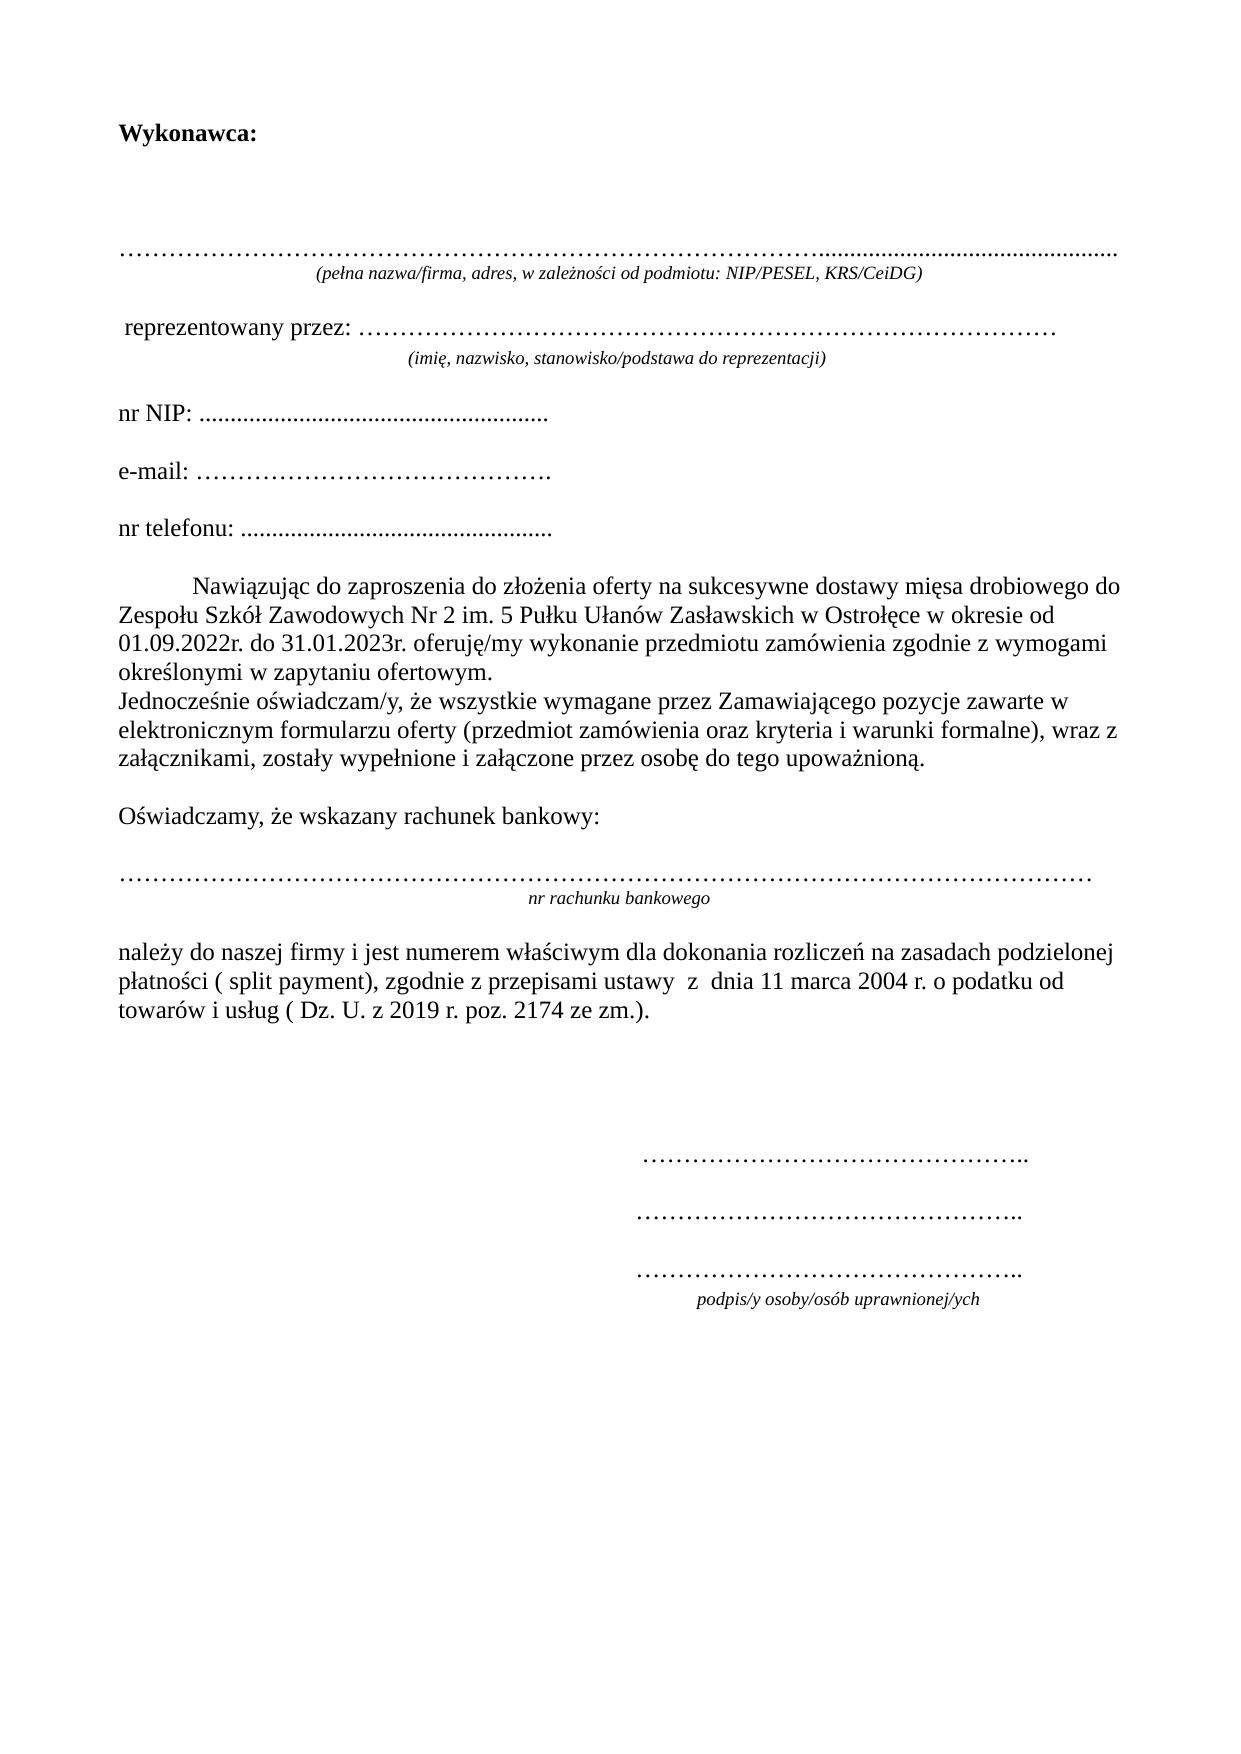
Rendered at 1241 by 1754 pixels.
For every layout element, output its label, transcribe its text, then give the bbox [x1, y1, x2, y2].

text ……………………………………….. [118, 1139, 1122, 1167]
text …………………………………………………………………………................................................ [118, 233, 1122, 262]
text ……………………………………………………………………………………………………… [118, 858, 1122, 887]
text Oświadczamy, że wskazany rachunek bankowy: [118, 801, 1122, 830]
text reprezentowany przez: ………………………………………………………………………… [118, 312, 1122, 341]
text ……………………………………….. [118, 1254, 1122, 1282]
text nr rachunku bankowego [118, 887, 1122, 909]
text ……………………………………….. [118, 1196, 1122, 1225]
text nr telefonu: .................................................. [118, 513, 1122, 542]
text (imię, nazwisko, stanowisko/podstawa do reprezentacji) [118, 341, 1122, 370]
text e-mail: ……………………………………. [118, 456, 1122, 485]
text Nawiązując do zaproszenia do złożenia oferty na sukcesywne dostawy mięsa drobiowego do Zespołu Szkół Zawodowych Nr 2 im. 5 Pułku Ułanów Zasławskich w Ostrołęce w okresie od 01.09.2022r. do 31.01.2023r. oferuję/my wykonanie przedmiotu zamówienia zgodnie z wymogami określonymi w zapytaniu ofertowym. [118, 571, 1122, 686]
text podpis/y osoby/osób uprawnionej/ych [118, 1282, 1122, 1311]
text Wykonawca: [118, 118, 1122, 147]
text nr NIP: ........................................................ [118, 398, 1122, 427]
text Jednocześnie oświadczam/y, że wszystkie wymagane przez Zamawiającego pozycje zawarte w elektronicznym formularzu oferty (przedmiot zamówienia oraz kryteria i warunki formalne), wraz z załącznikami, zostały wypełnione i załączone przez osobę do tego upoważnioną. [118, 686, 1122, 772]
text (pełna nazwa/firma, adres, w zależności od podmiotu: NIP/PESEL, KRS/CeiDG) [118, 262, 1122, 283]
text należy do naszej firmy i jest numerem właściwym dla dokonania rozliczeń na zasadach podzielonej płatności ( split payment), zgodnie z przepisami ustawy z dnia 11 marca 2004 r. o podatku od towarów i usług ( Dz. U. z 2019 r. poz. 2174 ze zm.). [118, 937, 1122, 1024]
